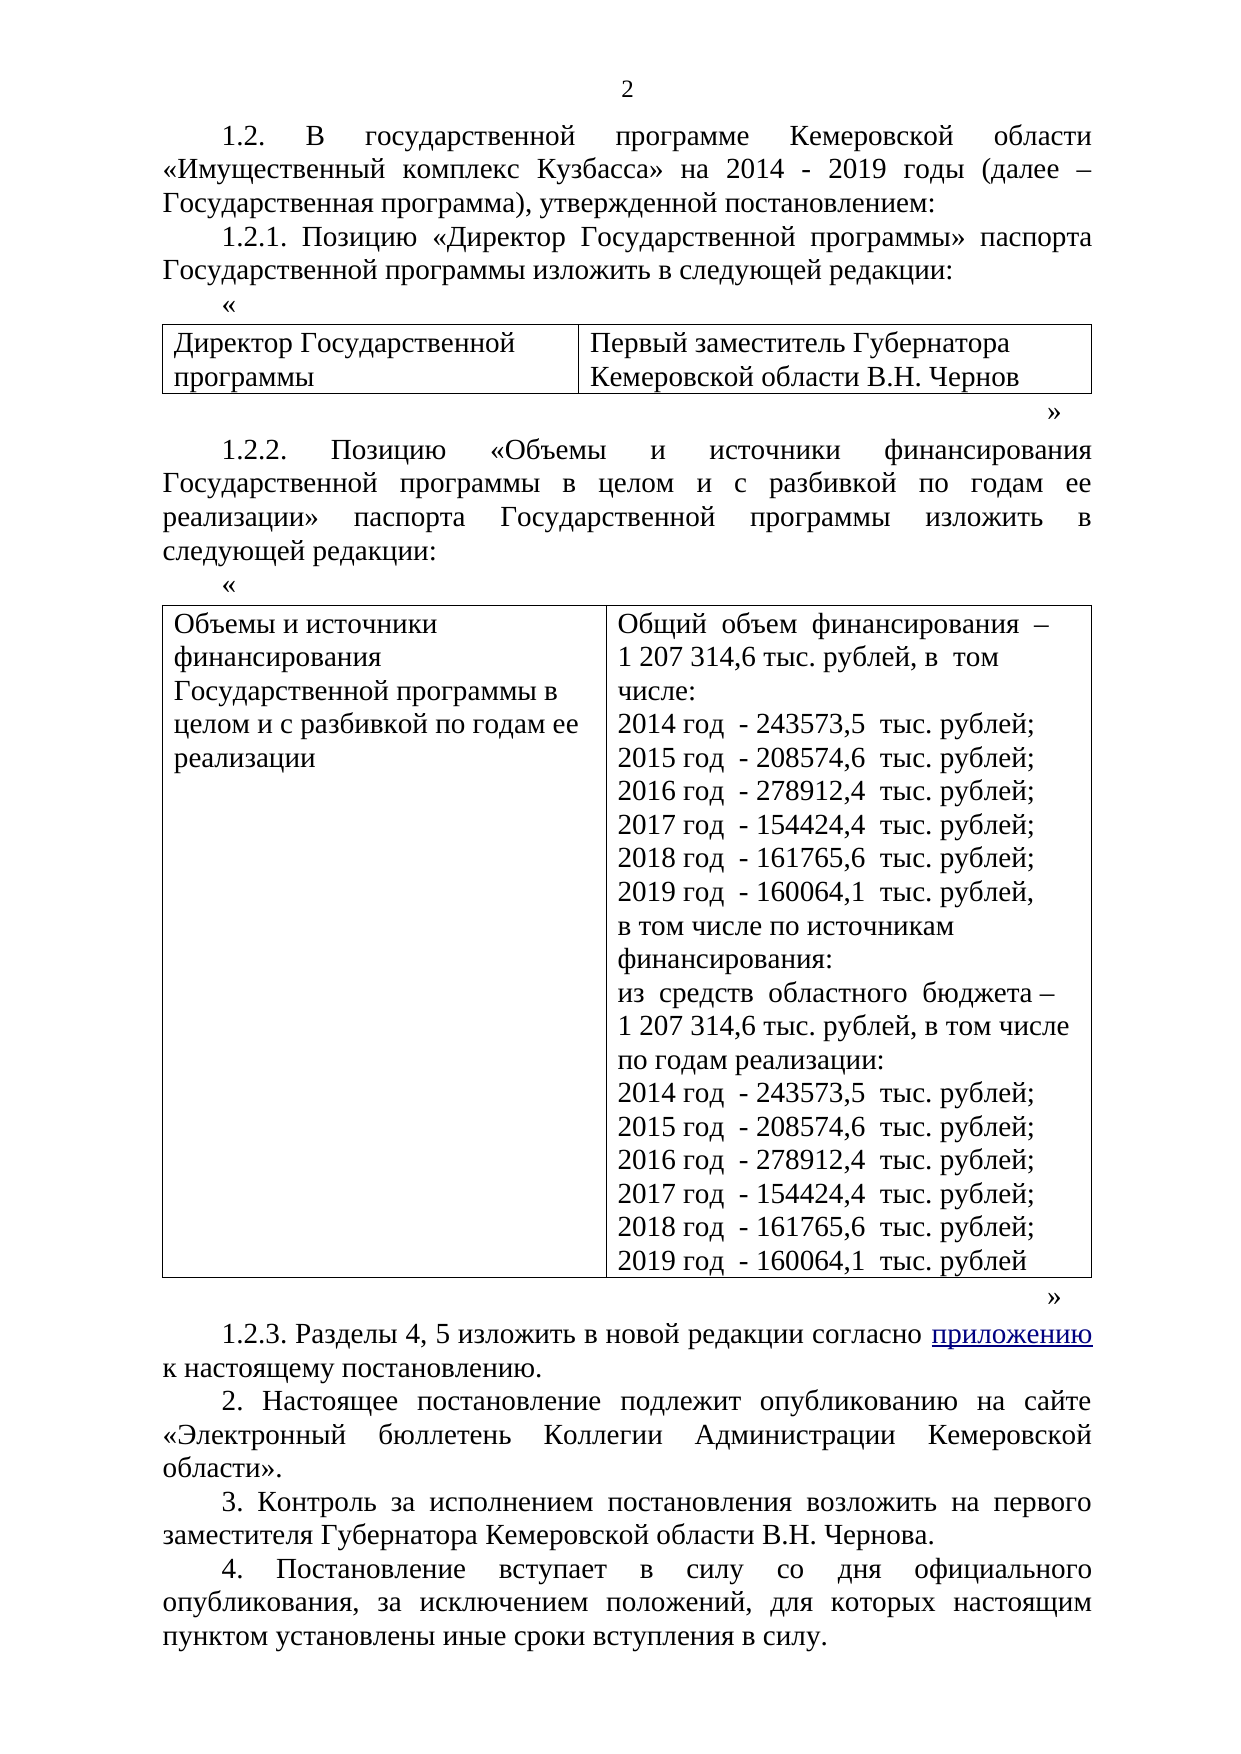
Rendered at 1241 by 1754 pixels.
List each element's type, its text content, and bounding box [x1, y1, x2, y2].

table_header Объемы и источники финансирования Государственной программы в целом и с разбивкой по годам ее реализации [163, 606, 606, 1277]
text » [162, 1278, 1092, 1311]
table_header Общий объем финансирования – 1 207 314,6 тыс. рублей, в том числе: 2014 год - 243573,5 тыс. рублей; 2015 год - 208574,6 тыс. рублей; 2016 год - 278912,4 тыс. рублей; 2017 год - 154424,4 тыс. рублей; 2018 год - 161765,6 тыс. рублей; 2019 год - 160064,1 тыс. рублей, в том числе по источникам финансирования: из средств областного бюджета – 1 207 314,6 тыс. рублей, в том числе по годам реализации: 2014 год - 243573,5 тыс. рублей; 2015 год - 208574,6 тыс. рублей; 2016 год - 278912,4 тыс. рублей; 2017 год - 154424,4 тыс. рублей; 2018 год - 161765,6 тыс. рублей; 2019 год - 160064,1 тыс. рублей [607, 606, 1091, 1277]
text 3. Контроль за исполнением постановления возложить на первого заместителя Губернатора Кемеровской области В.Н. Чернова. [162, 1484, 1092, 1551]
text 4. Постановление вступает в силу со дня официального опубликования, за исключением положений, для которых настоящим пунктом установлены иные сроки вступления в силу. [162, 1551, 1092, 1652]
table_header Первый заместитель Губернатора Кемеровской области В.Н. Чернов [579, 325, 1091, 392]
text « [162, 286, 1092, 319]
text 1.2.2. Позицию «Объемы и источники финансирования Государственной программы в целом и с разбивкой по годам ее реализации» паспорта Государственной программы изложить в следующей редакции: [162, 432, 1092, 566]
text » [162, 394, 1092, 427]
text 1.2.3. Разделы 4, 5 изложить в новой редакции согласно приложению к настоящему постановлению. [162, 1316, 1092, 1383]
table_header Директор Государственной программы [163, 325, 578, 392]
text « [162, 566, 1092, 600]
text 1.2. В государственной программе Кемеровской области «Имущественный комплекс Кузбасса» на 2014 - 2019 годы (далее – Государственная программа), утвержденной постановлением: [162, 118, 1092, 219]
text 2. Настоящее постановление подлежит опубликованию на сайте «Электронный бюллетень Коллегии Администрации Кемеровской области». [162, 1383, 1092, 1484]
text 1.2.1. Позицию «Директор Государственной программы» паспорта Государственной программы изложить в следующей редакции: [162, 219, 1092, 286]
